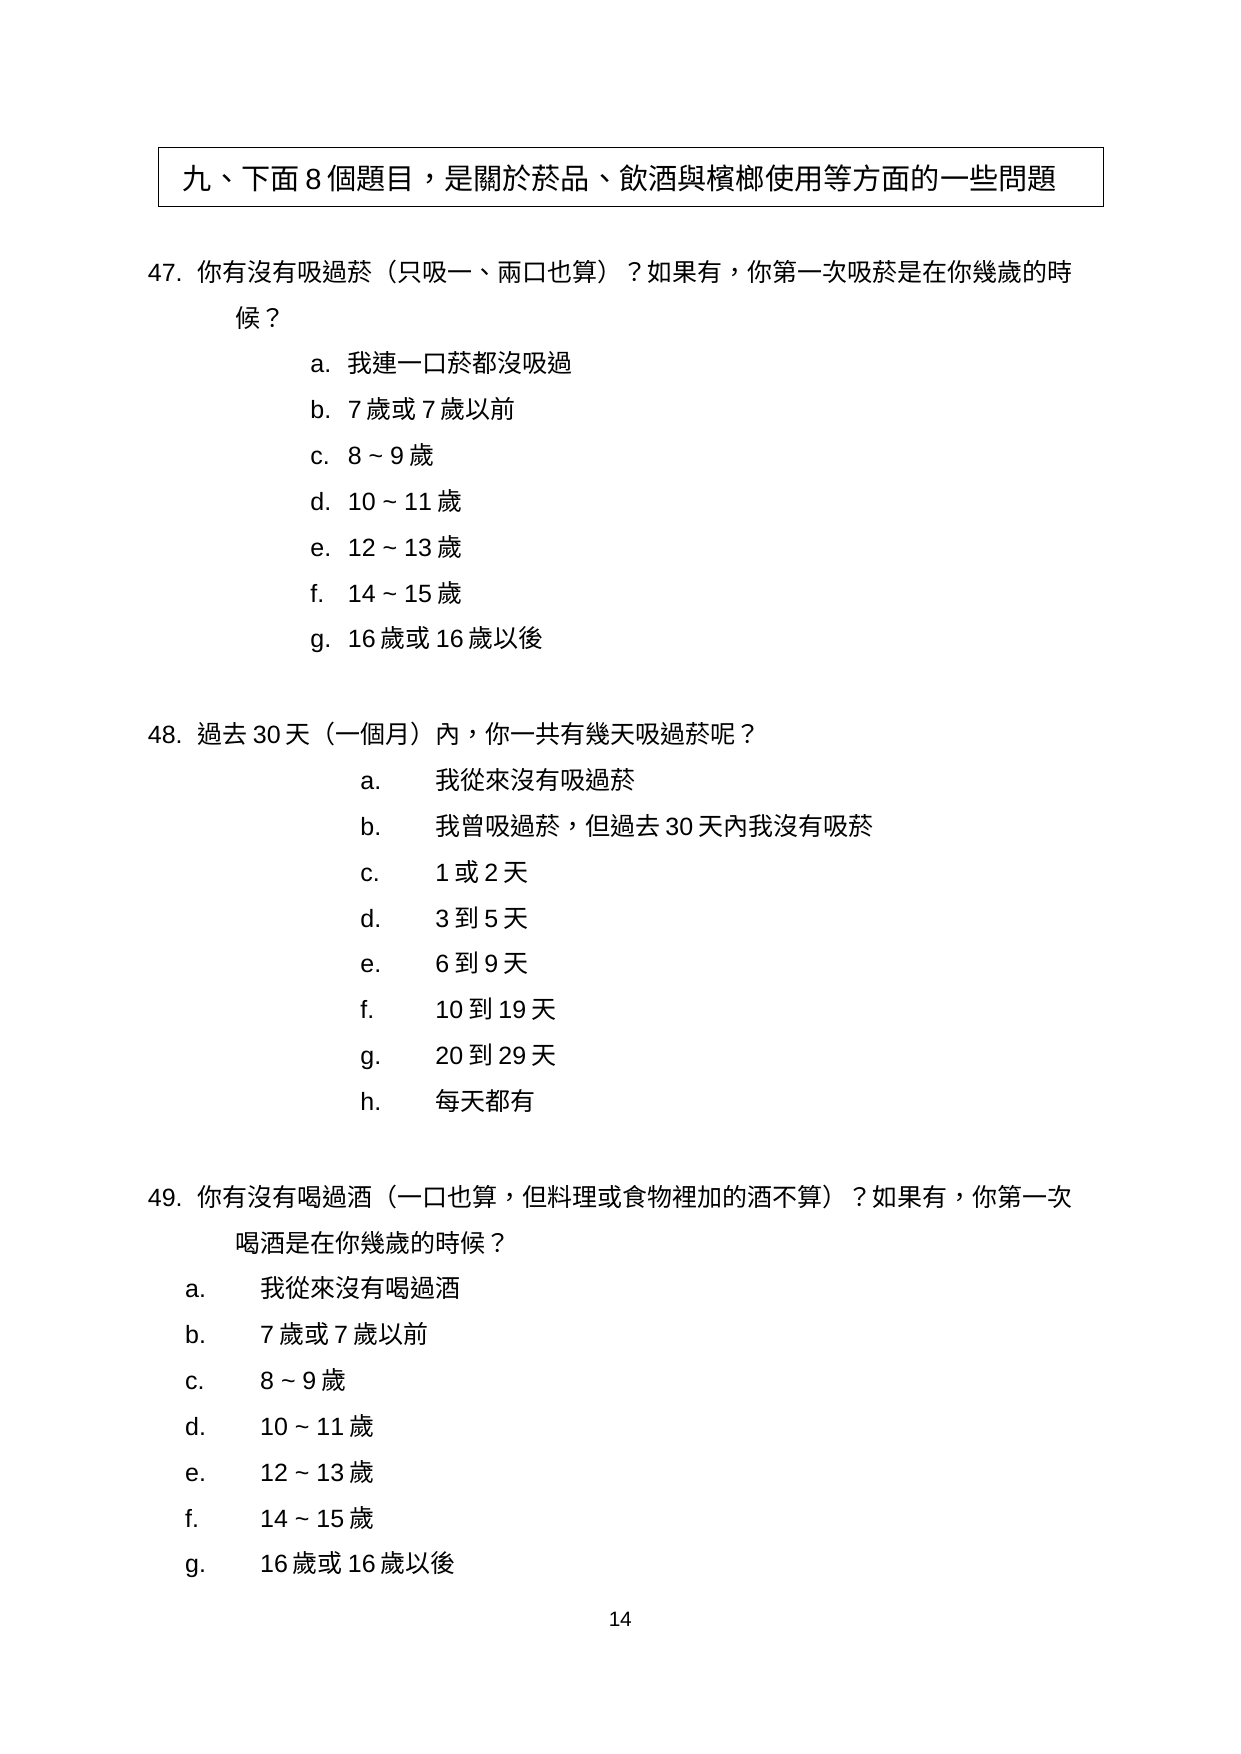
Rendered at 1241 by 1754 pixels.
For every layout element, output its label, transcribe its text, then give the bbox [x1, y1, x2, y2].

list 你有沒有吸過菸（只吸一、兩口也算）？如果有，你第一次吸菸是在你幾歲的時候？ [148, 244, 1092, 336]
list 7歲或7歲以前 [310, 382, 1092, 428]
list 10 ~ 11歲 [310, 474, 1092, 519]
list 16歲或16歲以後 [185, 1536, 1092, 1582]
list 20到29天 [360, 1028, 1092, 1074]
list 過去30天（一個月）內，你一共有幾天吸過菸呢？ [148, 707, 1092, 753]
list 14 ~ 15歲 [310, 565, 1092, 611]
list 8 ~ 9歲 [310, 428, 1092, 474]
list 我從來沒有吸過菸 [360, 753, 1092, 799]
list 你有沒有喝過酒（一口也算，但料理或食物裡加的酒不算）？如果有，你第一次喝酒是在你幾歲的時候？ [148, 1169, 1092, 1261]
table_header 九、下面8個題目，是關於菸品、飲酒與檳榔使用等方面的一些問題 [159, 148, 1103, 206]
list 每天都有 [360, 1074, 1092, 1119]
list 我連一口菸都沒吸過 [310, 336, 1092, 382]
list 12 ~ 13歲 [310, 519, 1092, 565]
list 10 ~ 11歲 [185, 1399, 1092, 1444]
list 我曾吸過菸，但過去30天內我沒有吸菸 [360, 799, 1092, 844]
list 14 ~ 15歲 [185, 1490, 1092, 1536]
list 7歲或7歲以前 [185, 1307, 1092, 1353]
list 8 ~ 9歲 [185, 1353, 1092, 1399]
list 我從來沒有喝過酒 [185, 1261, 1092, 1307]
list 6到9天 [360, 936, 1092, 982]
list 1或2天 [360, 844, 1092, 890]
list 3到5天 [360, 890, 1092, 936]
list 12 ~ 13歲 [185, 1444, 1092, 1490]
list 16歲或16歲以後 [310, 611, 1092, 657]
list 10到19天 [360, 982, 1092, 1028]
